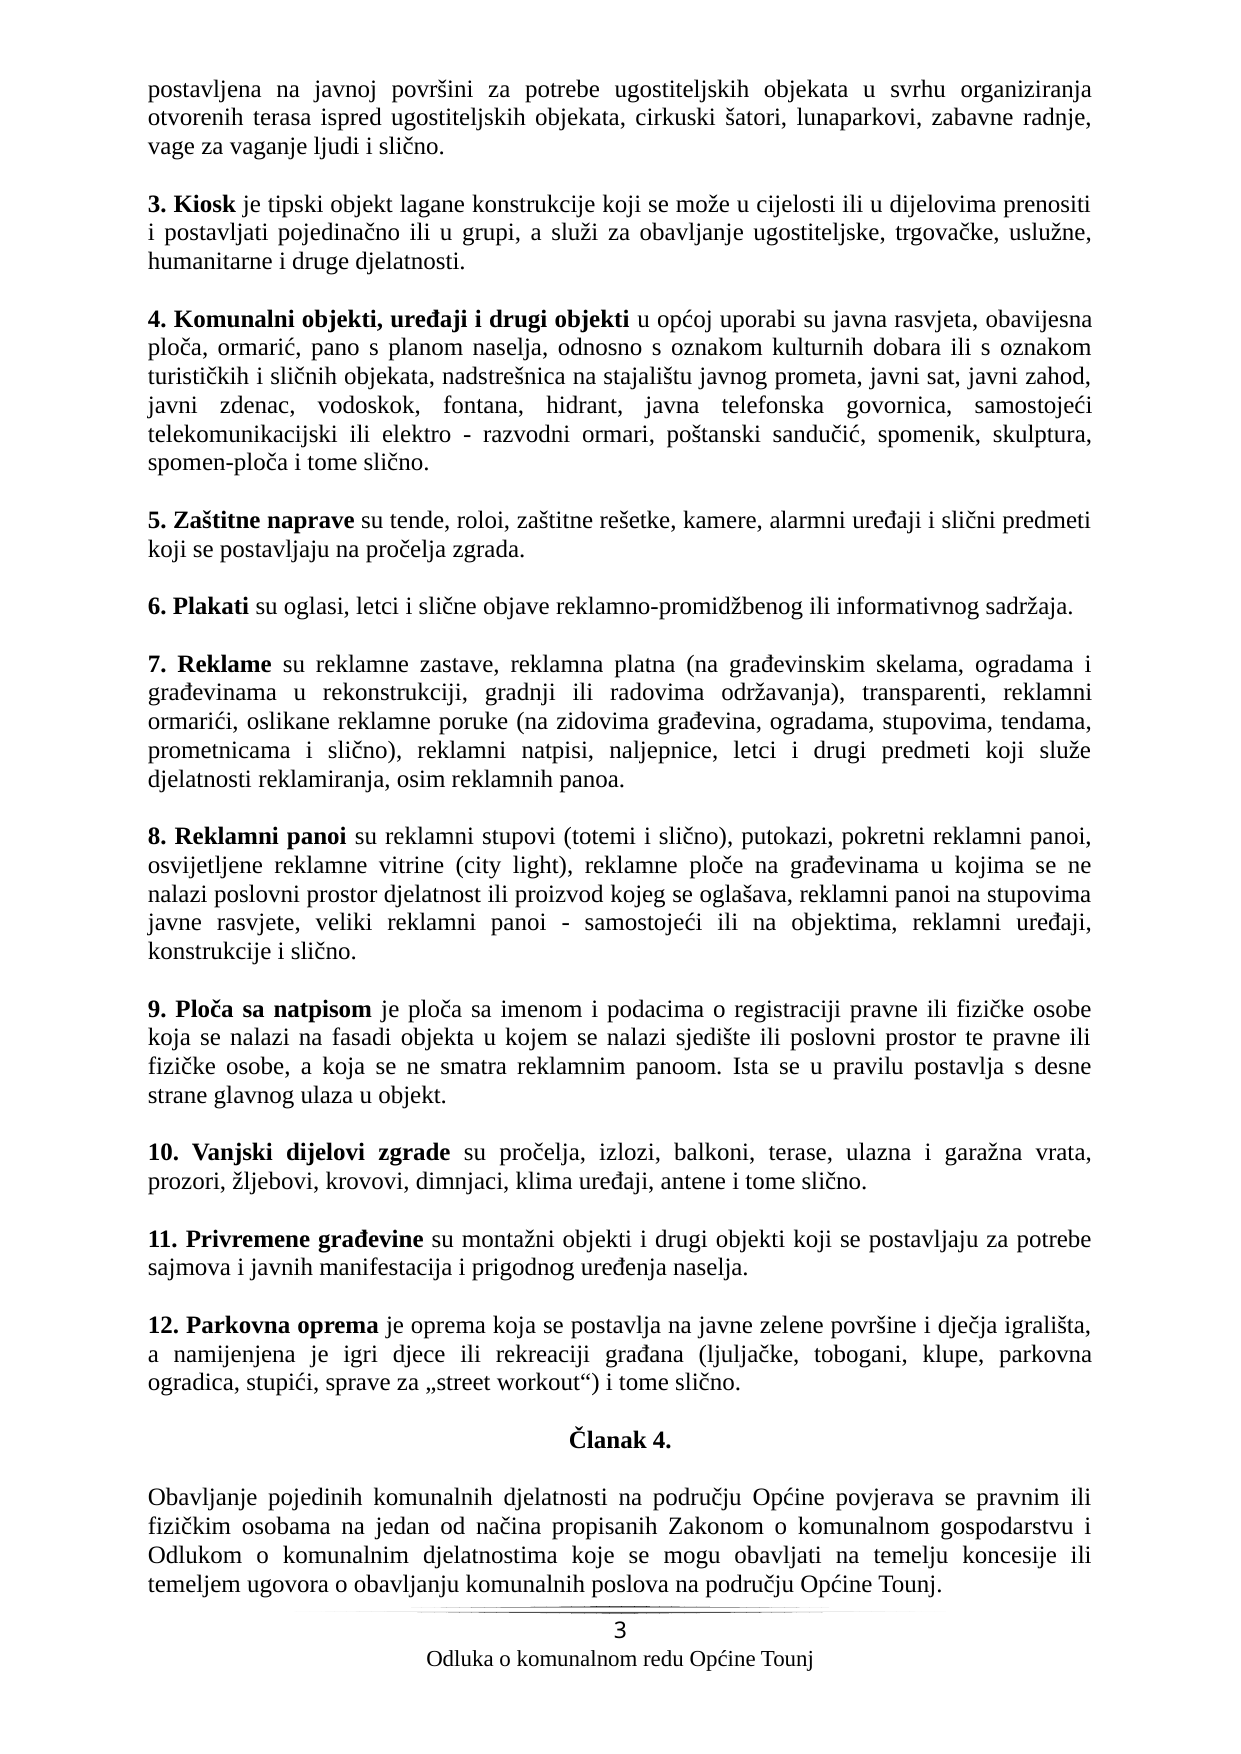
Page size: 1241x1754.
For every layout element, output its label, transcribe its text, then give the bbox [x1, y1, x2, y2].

text 8. Reklamni panoi su reklamni stupovi (totemi i slično), putokazi, pokretni reklamni panoi, osvijetljene reklamne vitrine (city light), reklamne ploče na građevinama u kojima se ne nalazi poslovni prostor djelatnost ili proizvod kojeg se oglašava, reklamni panoi na stupovima javne rasvjete, veliki reklamni panoi - samostojeći ili na objektima, reklamni uređaji, konstrukcije i slično. [148, 821, 1093, 965]
text 11. Privremene građevine su montažni objekti i drugi objekti koji se postavljaju za potrebe sajmova i javnih manifestacija i prigodnog uređenja naselja. [148, 1224, 1093, 1281]
text Obavljanje pojedinih komunalnih djelatnosti na području Općine povjerava se pravnim ili fizičkim osobama na jedan od načina propisanih Zakonom o komunalnom gospodarstvu i Odlukom o komunalnim djelatnostima koje se mogu obavljati na temelju koncesije ili temeljem ugovora o obavljanju komunalnih poslova na području Općine Tounj. [148, 1482, 1093, 1597]
text 3. Kiosk je tipski objekt lagane konstrukcije koji se može u cijelosti ili u dijelovima prenositi i postavljati pojedinačno ili u grupi, a služi za obavljanje ugostiteljske, trgovačke, uslužne, humanitarne i druge djelatnosti. [148, 189, 1093, 275]
text 6. Plakati su oglasi, letci i slične objave reklamno-promidžbenog ili informativnog sadržaja. [148, 591, 1093, 620]
text 7. Reklame su reklamne zastave, reklamna platna (na građevinskim skelama, ogradama i građevinama u rekonstrukciji, gradnji ili radovima održavanja), transparenti, reklamni ormarići, oslikane reklamne poruke (na zidovima građevina, ogradama, stupovima, tendama, prometnicama i slično), reklamni natpisi, naljepnice, letci i drugi predmeti koji služe djelatnosti reklamiranja, osim reklamnih panoa. [148, 649, 1093, 792]
text Članak 4. [148, 1425, 1093, 1454]
text 10. Vanjski dijelovi zgrade su pročelja, izlozi, balkoni, terase, ulazna i garažna vrata, prozori, žljebovi, krovovi, dimnjaci, klima uređaji, antene i tome slično. [148, 1137, 1093, 1195]
text 5. Zaštitne naprave su tende, roloi, zaštitne rešetke, kamere, alarmni uređaji i slični predmeti koji se postavljaju na pročelja zgrada. [148, 505, 1093, 562]
text 4. Komunalni objekti, uređaji i drugi objekti u općoj uporabi su javna rasvjeta, obavijesna ploča, ormarić, pano s planom naselja, odnosno s oznakom kulturnih dobara ili s oznakom turističkih i sličnih objekata, nadstrešnica na stajalištu javnog prometa, javni sat, javni zahod, javni zdenac, vodoskok, fontana, hidrant, javna telefonska govornica, samostojeći telekomunikacijski ili elektro - razvodni ormari, poštanski sandučić, spomenik, skulptura, spomen-ploča i tome slično. [148, 304, 1093, 476]
text 12. Parkovna oprema je oprema koja se postavlja na javne zelene površine i dječja igrališta, a namijenjena je igri djece ili rekreaciji građana (ljuljačke, tobogani, klupe, parkovna ogradica, stupići, sprave za „street workout“) i tome slično. [148, 1310, 1093, 1396]
text 9. Ploča sa natpisom je ploča sa imenom i podacima o registraciji pravne ili fizičke osobe koja se nalazi na fasadi objekta u kojem se nalazi sjedište ili poslovni prostor te pravne ili fizičke osobe, a koja se ne smatra reklamnim panoom. Ista se u pravilu postavlja s desne strane glavnog ulaza u objekt. [148, 994, 1093, 1109]
text postavljena na javnoj površini za potrebe ugostiteljskih objekata u svrhu organiziranja otvorenih terasa ispred ugostiteljskih objekata, cirkuski šatori, lunaparkovi, zabavne radnje, vage za vaganje ljudi i slično. [148, 74, 1093, 160]
